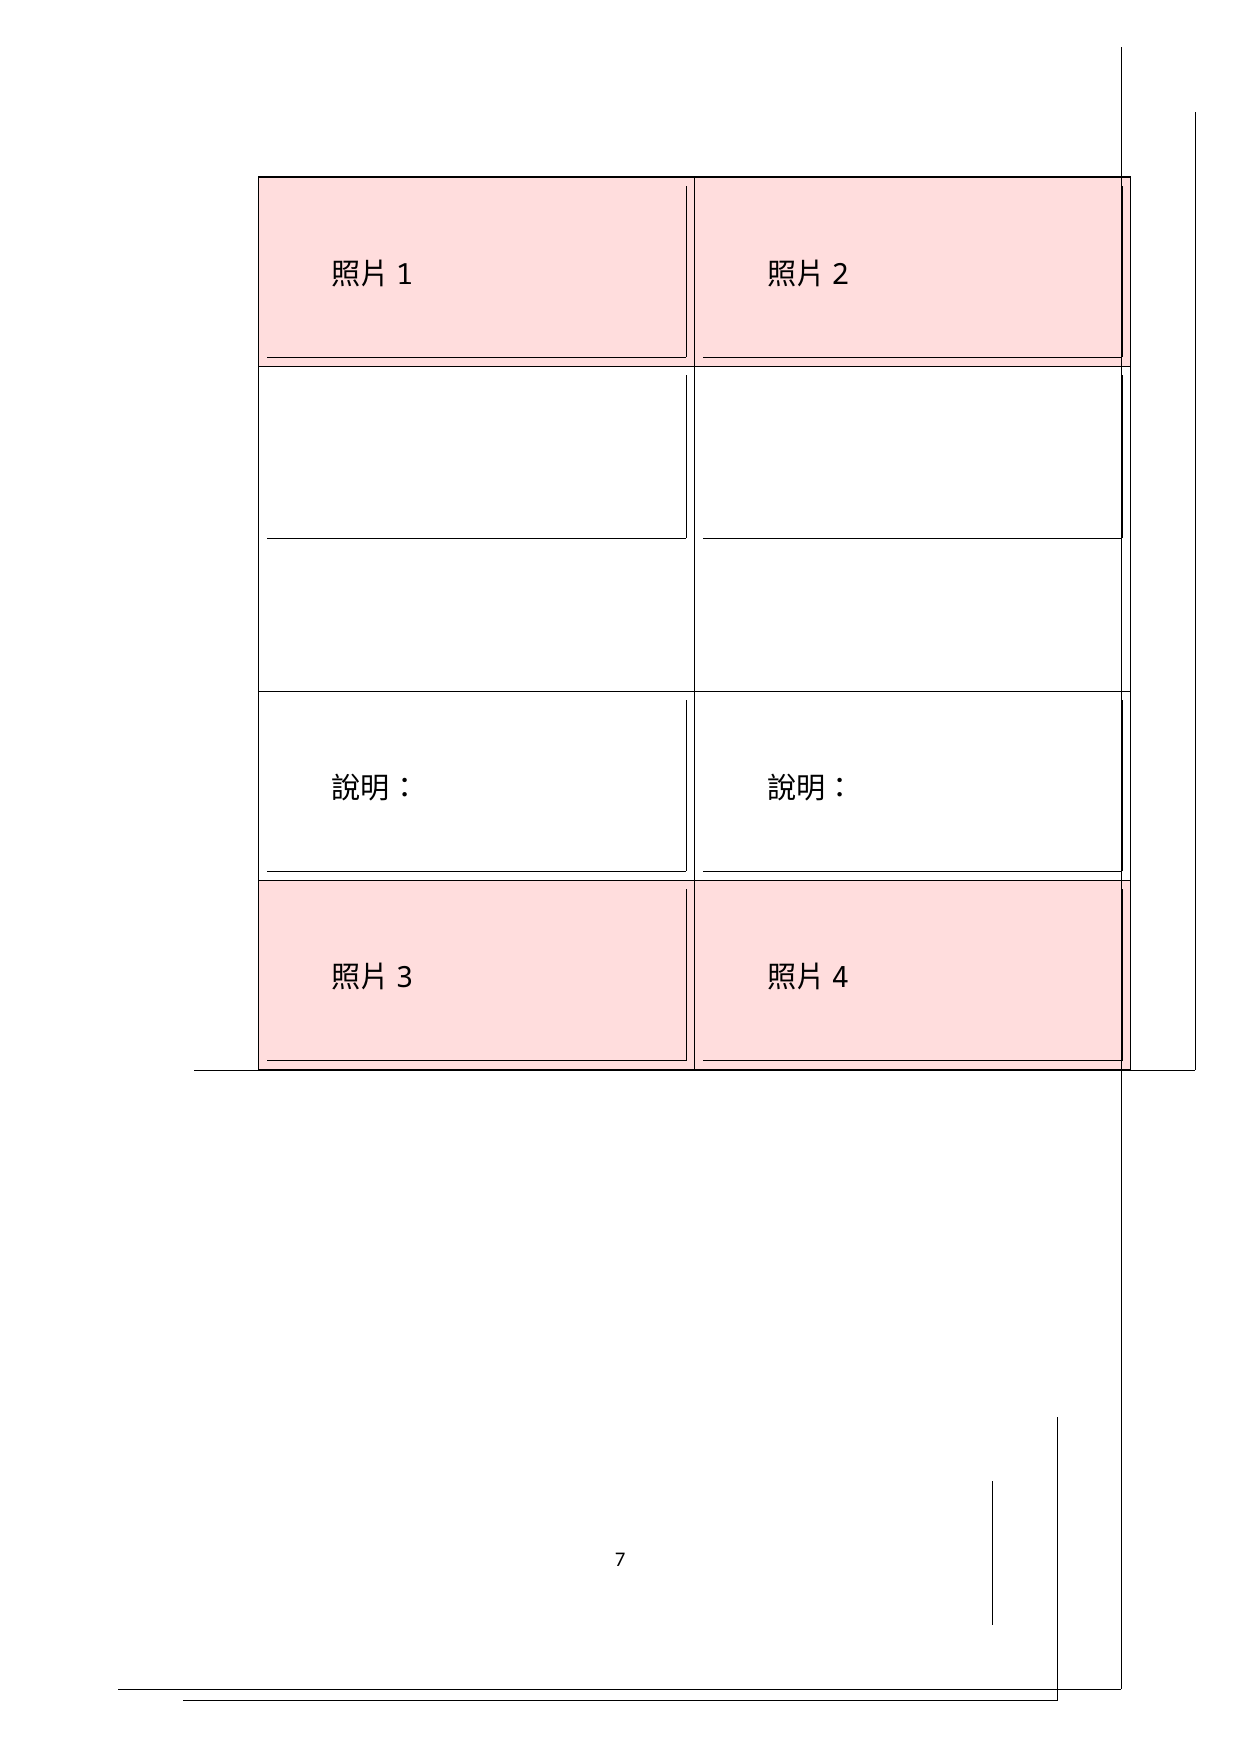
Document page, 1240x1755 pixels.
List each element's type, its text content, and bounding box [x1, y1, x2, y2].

table_cell [1122, 367, 1130, 691]
table_header 照片1 [259, 178, 694, 366]
table_cell [695, 367, 1121, 691]
table_cell [259, 367, 694, 691]
table_cell 說明： [259, 692, 694, 880]
table_header [1122, 178, 1130, 366]
table_header 照片2 [695, 178, 1121, 366]
table_cell 照片3 [259, 881, 694, 1069]
table_cell 照片4 [695, 881, 1121, 1069]
table_cell [1122, 881, 1130, 1069]
table_cell [1122, 692, 1130, 880]
table_cell 說明： [695, 692, 1121, 880]
